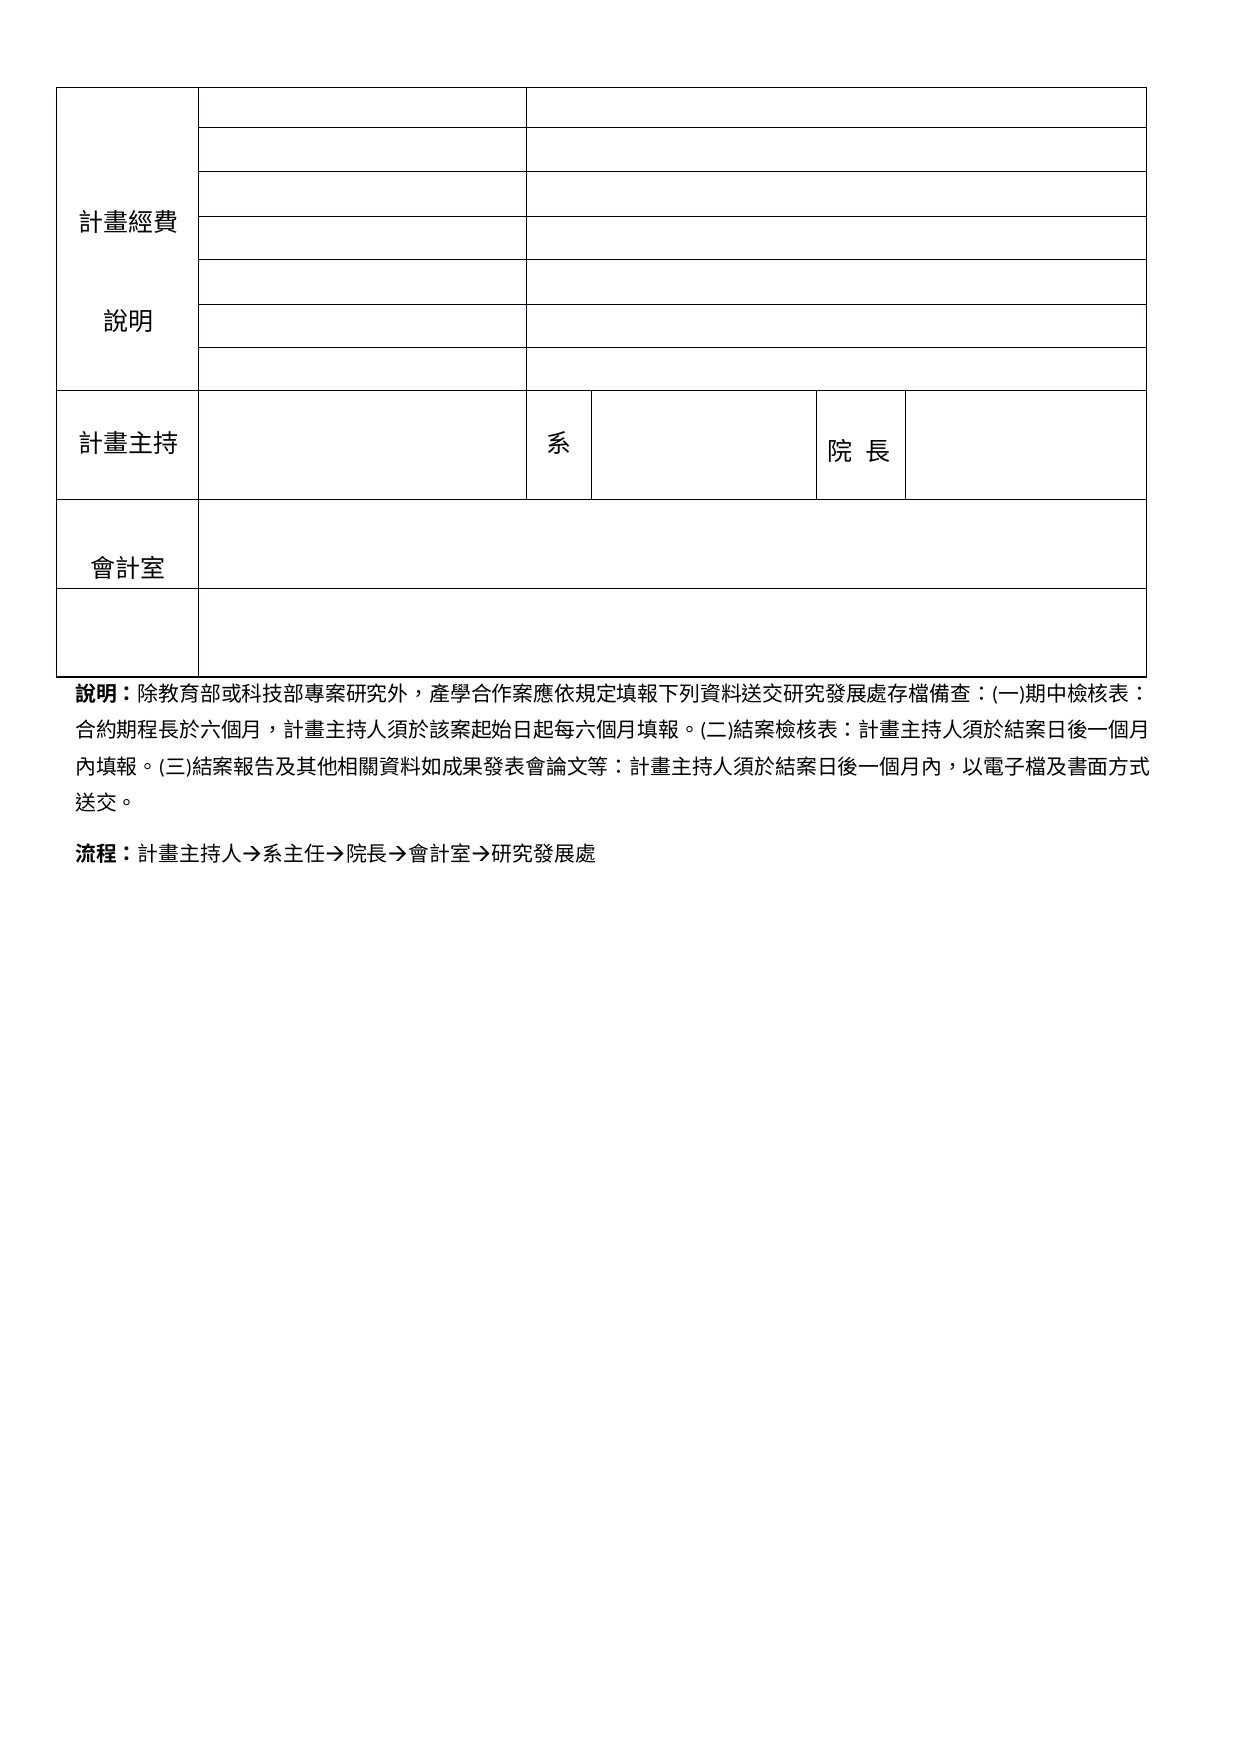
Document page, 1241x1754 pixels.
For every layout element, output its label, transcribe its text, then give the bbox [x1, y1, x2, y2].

table_cell 計畫主持人 [57, 391, 198, 499]
table_cell [592, 391, 816, 499]
table_cell [199, 391, 526, 499]
table_cell 前期匯入金額 [199, 88, 526, 127]
table_cell 會計室 [57, 500, 198, 588]
table_cell [527, 217, 1146, 259]
text 說明：除教育部或科技部專案研究外，產學合作案應依規定填報下列資料送交研究發展處存檔備查：(一)期中檢核表：合約期程長於六個月，計畫主持人須於該案起始日起每六個月填報。(二)結案檢核表：計畫主持人須於結案日後一個月內填報。(三)結案報告及其他相關資料如成果發表會論文等：計畫主持人須於結案日後一個月內，以電子檔及書面方式送交。 [75, 677, 1165, 816]
table_cell [527, 88, 1146, 127]
table_cell 尚待匯入金額 [199, 172, 526, 216]
table_cell 尚待核銷金額 [199, 305, 526, 347]
table_cell 研究發展處 [57, 589, 198, 676]
table_cell 否□ 是□，原因說明： [527, 348, 1146, 390]
table_cell [527, 305, 1146, 347]
table_cell 系主任 [527, 391, 591, 499]
table_cell [199, 589, 1146, 676]
table_cell 本期核銷金額 [199, 260, 526, 304]
table_cell [527, 172, 1146, 216]
table_cell 延長專案核銷期限 [199, 348, 526, 390]
text 流程：計畫主持人系主任院長會計室研究發展處 [75, 837, 1165, 867]
table_cell 院 長 [817, 391, 905, 499]
table_cell [527, 128, 1146, 171]
table_cell 本期匯入金額 [199, 128, 526, 171]
table_cell 計畫經費 說明 [57, 88, 198, 390]
table_cell [199, 500, 1146, 588]
table_cell [906, 391, 1146, 499]
table_cell [527, 260, 1146, 304]
table_cell 前期核銷金額 [199, 217, 526, 259]
